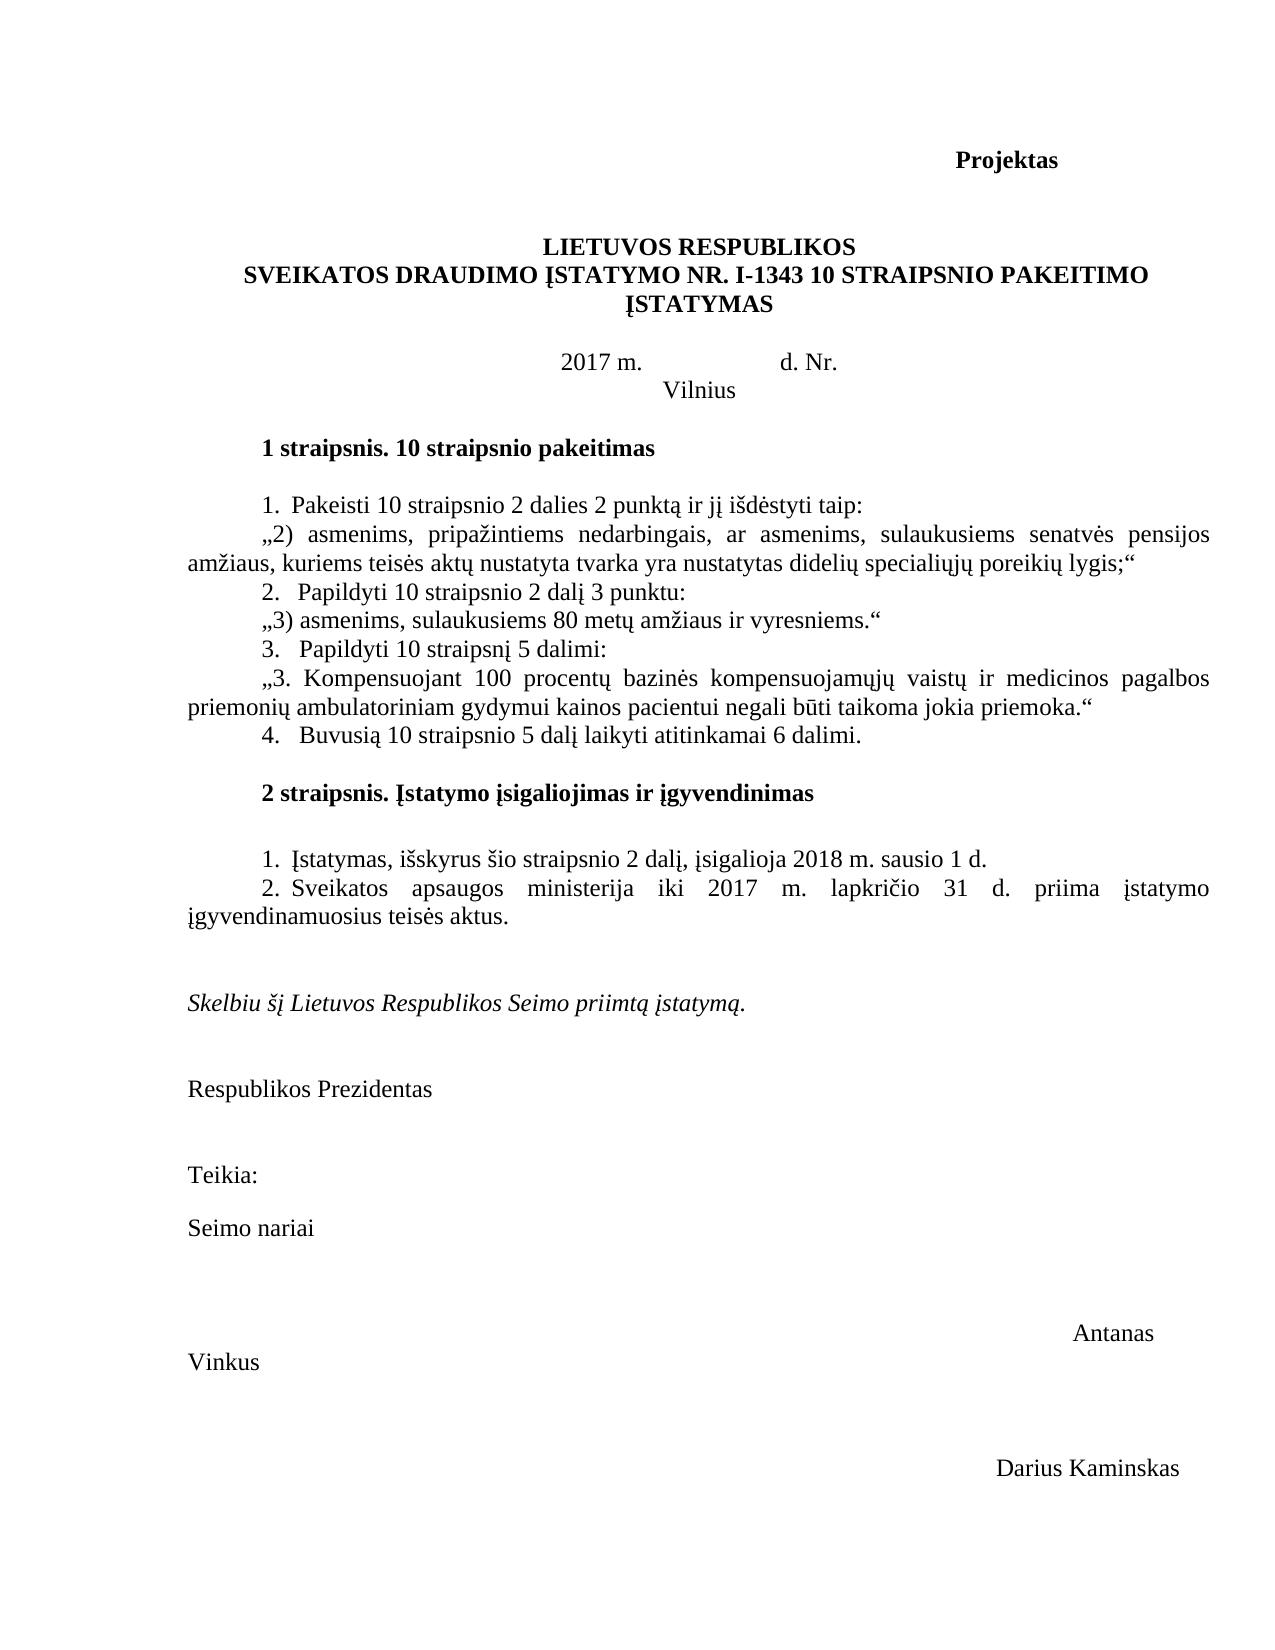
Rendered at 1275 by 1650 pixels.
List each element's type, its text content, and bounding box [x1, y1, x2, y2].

text Vilnius [187, 375, 1211, 404]
text Projektas [955, 145, 1211, 174]
text 2 straipsnis. Įstatymo įsigaliojimas ir įgyvendinimas [187, 778, 1211, 807]
text 2. Sveikatos apsaugos ministerija iki 2017 m. lapkričio 31 d. priima įstatymo įgyvendinamuosius teisės aktus. [187, 873, 1211, 930]
text Seimo nariai [187, 1213, 1211, 1242]
text Respublikos Prezidentas [187, 1074, 1211, 1103]
text 1 straipsnis. 10 straipsnio pakeitimas [187, 433, 1211, 462]
text „3) asmenims, sulaukusiems 80 metų amžiaus ir vyresniems.“ [187, 605, 1211, 634]
text 2017 m. d. Nr. [187, 347, 1211, 375]
text 1. Įstatymas, išskyrus šio straipsnio 2 dalį, įsigalioja 2018 m. sausio 1 d. [187, 844, 1211, 873]
text Teikia: [187, 1160, 1211, 1189]
text SVEIKATOS DRAUDIMO ĮSTATYMO NR. I-1343 10 STRAIPSNIO PAKEITIMO [187, 260, 1211, 289]
text Darius Kaminskas [187, 1453, 1211, 1482]
text „2) asmenims, pripažintiems nedarbingais, ar asmenims, sulaukusiems senatvės pensijos amžiaus, kuriems teisės aktų nustatyta tvarka yra nustatytas didelių specialiųjų poreikių lygis;“ [187, 519, 1211, 577]
text ĮSTATYMAS [187, 289, 1211, 318]
text 2. Papildyti 10 straipsnio 2 dalį 3 punktu: [187, 577, 1211, 605]
text Skelbiu šį Lietuvos Respublikos Seimo priimtą įstatymą. [187, 988, 1211, 1016]
text „3. Kompensuojant 100 procentų bazinės kompensuojamųjų vaistų ir medicinos pagalbos priemonių ambulatoriniam gydymui kainos pacientui negali būti taikoma jokia priemoka.“ [187, 663, 1211, 720]
text 3. Papildyti 10 straipsnį 5 dalimi: [261, 634, 1211, 663]
text 4. Buvusią 10 straipsnio 5 dalį laikyti atitinkamai 6 dalimi. [261, 720, 1211, 749]
text Antanas Vinkus [187, 1318, 1211, 1376]
text LIETUVOS RESPUBLIKOS [187, 232, 1211, 260]
text 1. Pakeisti 10 straipsnio 2 dalies 2 punktą ir jį išdėstyti taip: [187, 490, 1211, 519]
